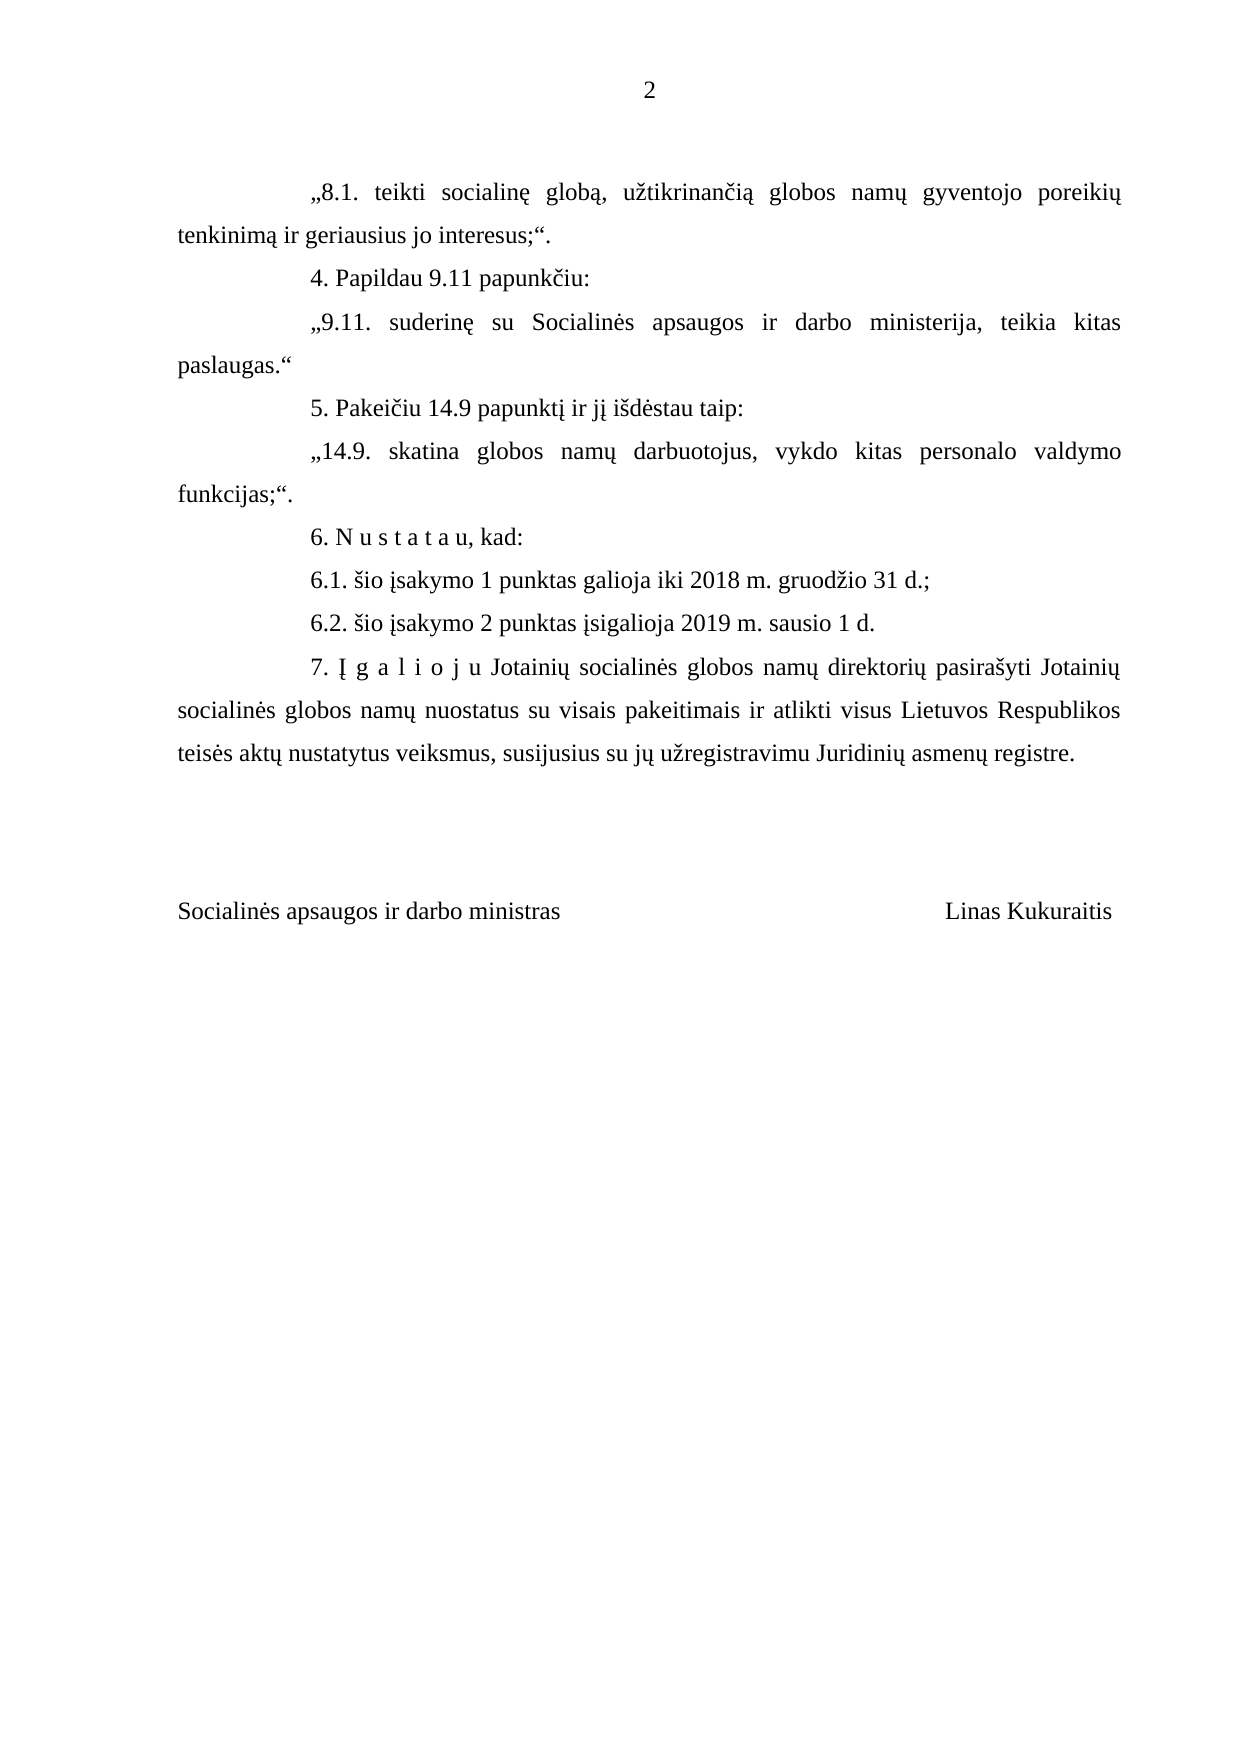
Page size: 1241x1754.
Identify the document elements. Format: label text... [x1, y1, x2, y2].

text „9.11. suderinę su Socialinės apsaugos ir darbo ministerija, teikia kitas paslaugas.“ [177, 307, 1122, 378]
text 5. Pakeičiu 14.9 papunktį ir jį išdėstau taip: [177, 393, 1122, 422]
text „8.1. teikti socialinę globą, užtikrinančią globos namų gyventojo poreikių tenkinimą ir geriausius jo interesus;“. [177, 177, 1122, 249]
text 6.2. šio įsakymo 2 punktas įsigalioja 2019 m. sausio 1 d. [177, 608, 1122, 637]
text 7. Į g a l i o j u Jotainių socialinės globos namų direktorių pasirašyti Jotainių socialinės globos namų nuostatus su visais pakeitimais ir atlikti visus Lietuvos Respublikos teisės aktų nustatytus veiksmus, susijusius su jų užregistravimu Juridinių asmenų registre. [177, 652, 1122, 767]
text 4. Papildau 9.11 papunkčiu: [177, 263, 1122, 292]
text Socialinės apsaugos ir darbo ministras Linas Kukuraitis [177, 896, 1122, 925]
text „14.9. skatina globos namų darbuotojus, vykdo kitas personalo valdymo funkcijas;“. [177, 436, 1122, 508]
text 6.1. šio įsakymo 1 punktas galioja iki 2018 m. gruodžio 31 d.; [177, 565, 1122, 594]
text 6. N u s t a t a u, kad: [177, 522, 1122, 551]
